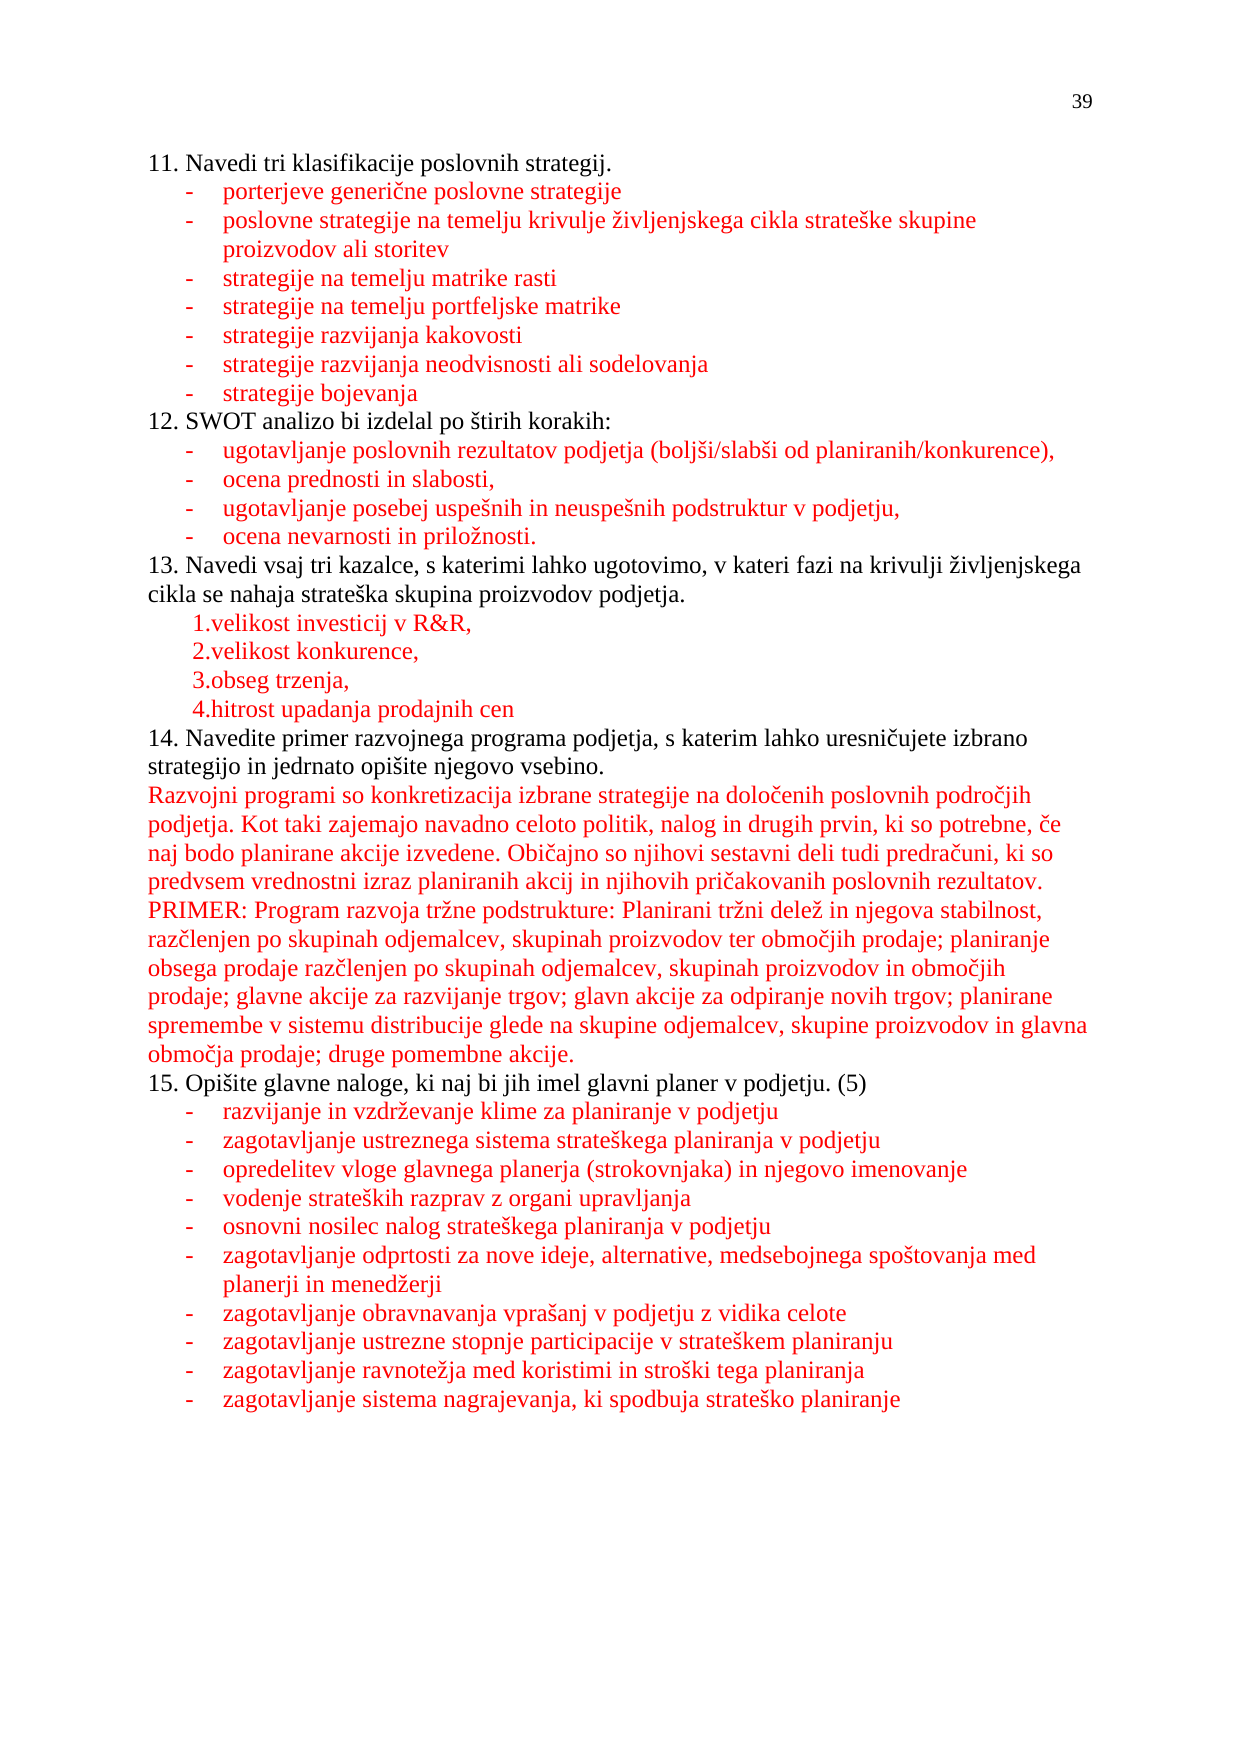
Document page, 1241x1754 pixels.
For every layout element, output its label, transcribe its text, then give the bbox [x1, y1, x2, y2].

list strategije razvijanja kakovosti [185, 320, 1093, 349]
text 4.hitrost upadanja prodajnih cen [192, 694, 1093, 723]
list opredelitev vloge glavnega planerja (strokovnjaka) in njegovo imenovanje [185, 1154, 1093, 1183]
list zagotavljanje ravnotežja med koristimi in stroški tega planiranja [185, 1355, 1093, 1384]
text 12. SWOT analizo bi izdelal po štirih korakih: [148, 406, 1093, 435]
list zagotavljanje obravnavanja vprašanj v podjetju z vidika celote [185, 1298, 1093, 1326]
text 11. Navedi tri klasifikacije poslovnih strategij. [148, 148, 1093, 176]
list razvijanje in vzdrževanje klime za planiranje v podjetju [185, 1096, 1093, 1125]
list zagotavljanje sistema nagrajevanja, ki spodbuja strateško planiranje [185, 1384, 1093, 1413]
list strategije bojevanja [185, 378, 1093, 406]
list strategije na temelju matrike rasti [185, 263, 1093, 291]
list ocena prednosti in slabosti, [185, 464, 1093, 493]
list ugotavljanje poslovnih rezultatov podjetja (boljši/slabši od planiranih/konkurence), [185, 435, 1093, 464]
text Razvojni programi so konkretizacija izbrane strategije na določenih poslovnih področjih podjetja. Kot taki zajemajo navadno celoto politik, nalog in drugih prvin, ki so potrebne, če naj bodo planirane akcije izvedene. Običajno so njihovi sestavni deli tudi predračuni, ki so predvsem vrednostni izraz planiranih akcij in njihovih pričakovanih poslovnih rezultatov. PRIMER: Program razvoja tržne podstrukture: Planirani tržni delež in njegova stabilnost, razčlenjen po skupinah odjemalcev, skupinah proizvodov ter območjih prodaje; planiranje obsega prodaje razčlenjen po skupinah odjemalcev, skupinah proizvodov in območjih prodaje; glavne akcije za razvijanje trgov; glavn akcije za odpiranje novih trgov; planirane spremembe v sistemu distribucije glede na skupine odjemalcev, skupine proizvodov in glavna območja prodaje; druge pomembne akcije. [148, 780, 1093, 1068]
list poslovne strategije na temelju krivulje življenjskega cikla strateške skupine proizvodov ali storitev [185, 205, 1093, 263]
list ugotavljanje posebej uspešnih in neuspešnih podstruktur v podjetju, [185, 493, 1093, 521]
list ocena nevarnosti in priložnosti. [185, 521, 1093, 550]
list zagotavljanje odprtosti za nove ideje, alternative, medsebojnega spoštovanja med planerji in menedžerji [185, 1240, 1093, 1298]
text 3.obseg trzenja, [192, 665, 1093, 694]
list strategije na temelju portfeljske matrike [185, 291, 1093, 320]
list porterjeve generične poslovne strategije [185, 176, 1093, 205]
list zagotavljanje ustreznega sistema strateškega planiranja v podjetju [185, 1125, 1093, 1154]
text 1.velikost investicij v R&R, [192, 608, 1093, 636]
list osnovni nosilec nalog strateškega planiranja v podjetju [185, 1211, 1093, 1240]
list zagotavljanje ustrezne stopnje participacije v strateškem planiranju [185, 1326, 1093, 1355]
list strategije razvijanja neodvisnosti ali sodelovanja [185, 349, 1093, 378]
text 13. Navedi vsaj tri kazalce, s katerimi lahko ugotovimo, v kateri fazi na krivulji življenjskega cikla se nahaja strateška skupina proizvodov podjetja. [148, 550, 1093, 608]
text 2.velikost konkurence, [192, 636, 1093, 665]
text 14. Navedite primer razvojnega programa podjetja, s katerim lahko uresničujete izbrano strategijo in jedrnato opišite njegovo vsebino. [148, 723, 1093, 780]
text 15. Opišite glavne naloge, ki naj bi jih imel glavni planer v podjetju. (5) [148, 1068, 1093, 1096]
list vodenje strateških razprav z organi upravljanja [185, 1183, 1093, 1211]
